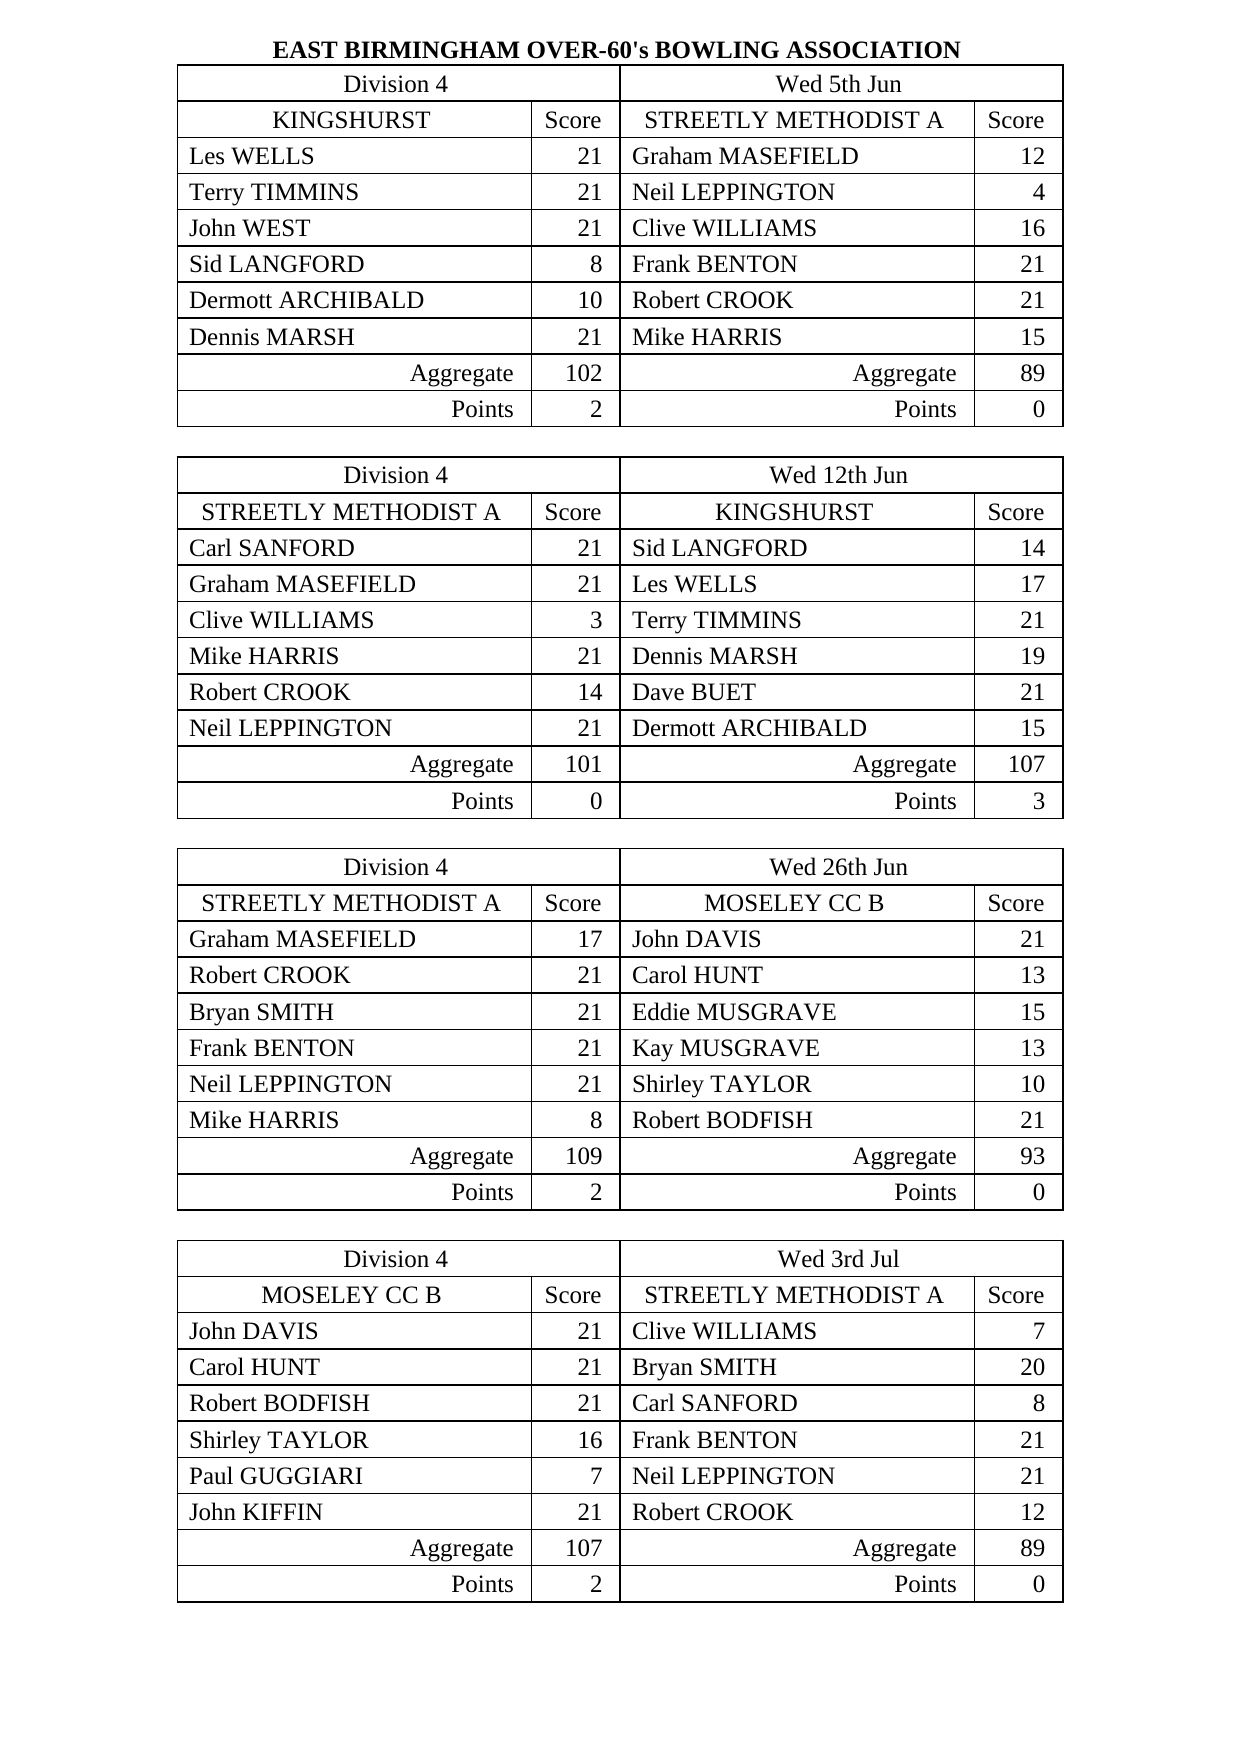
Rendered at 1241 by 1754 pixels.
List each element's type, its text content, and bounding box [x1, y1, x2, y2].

table_cell Robert CROOK [178, 958, 531, 992]
table_cell 21 [532, 958, 619, 992]
table_cell Eddie MUSGRAVE [621, 994, 974, 1028]
table_cell 21 [532, 1386, 619, 1420]
table_cell Shirley TAYLOR [621, 1066, 974, 1101]
table_cell 2 [532, 391, 619, 426]
table_cell 101 [532, 747, 619, 781]
table_cell Points [621, 1175, 974, 1209]
table_cell 10 [975, 1066, 1062, 1101]
table_cell Score [975, 102, 1062, 136]
table_cell 21 [532, 1350, 619, 1384]
table_cell Paul GUGGIARI [178, 1458, 531, 1492]
table_cell Score [975, 886, 1062, 920]
table_cell 7 [532, 1458, 619, 1492]
table_cell Points [621, 391, 974, 426]
table_cell Mike HARRIS [621, 319, 974, 353]
table_cell Points [178, 1566, 531, 1601]
table_cell 89 [975, 1530, 1062, 1565]
table_header Division 4 [178, 458, 619, 492]
table_cell Graham MASEFIELD [178, 566, 531, 601]
table_cell 21 [532, 1494, 619, 1529]
table_cell 21 [975, 1102, 1062, 1137]
table_cell Robert CROOK [621, 1494, 974, 1529]
table_cell 3 [532, 602, 619, 637]
table_cell 13 [975, 958, 1062, 992]
table_cell KINGSHURST [178, 102, 531, 136]
table_cell Bryan SMITH [621, 1350, 974, 1384]
table_cell 0 [975, 1175, 1062, 1209]
table_cell 15 [975, 711, 1062, 745]
table_cell 20 [975, 1350, 1062, 1384]
table_cell Clive WILLIAMS [621, 1313, 974, 1348]
table_cell 8 [532, 1102, 619, 1137]
table_cell 102 [532, 355, 619, 389]
table_header Wed 5th Jun [621, 66, 1062, 100]
table_cell 93 [975, 1138, 1062, 1173]
table_cell Frank BENTON [621, 247, 974, 281]
table_cell 17 [975, 566, 1062, 601]
table_cell Frank BENTON [621, 1422, 974, 1456]
table_cell Aggregate [621, 747, 974, 781]
table_cell Bryan SMITH [178, 994, 531, 1028]
table_cell Graham MASEFIELD [621, 138, 974, 173]
table_cell Shirley TAYLOR [178, 1422, 531, 1456]
table_cell Neil LEPPINGTON [621, 174, 974, 209]
table_cell Score [975, 1277, 1062, 1312]
table_cell MOSELEY CC B [178, 1277, 531, 1312]
table_cell Aggregate [178, 1530, 531, 1565]
table_cell 4 [975, 174, 1062, 209]
table_cell 21 [532, 1030, 619, 1064]
table_cell 19 [975, 638, 1062, 673]
table_cell MOSELEY CC B [621, 886, 974, 920]
table_cell Les WELLS [178, 138, 531, 173]
table_cell Sid LANGFORD [621, 530, 974, 564]
table_cell 7 [975, 1313, 1062, 1348]
table_cell Terry TIMMINS [178, 174, 531, 209]
table_cell Terry TIMMINS [621, 602, 974, 637]
table_cell Dennis MARSH [621, 638, 974, 673]
table_cell Points [178, 1175, 531, 1209]
table_cell 15 [975, 319, 1062, 353]
table_cell Robert CROOK [621, 283, 974, 317]
table_cell 14 [532, 675, 619, 709]
table_cell Robert CROOK [178, 675, 531, 709]
table_cell Frank BENTON [178, 1030, 531, 1064]
table_cell 21 [975, 247, 1062, 281]
table_header Division 4 [178, 1241, 619, 1276]
table_cell Points [621, 1566, 974, 1601]
table_cell 21 [975, 1458, 1062, 1492]
table_cell Neil LEPPINGTON [178, 1066, 531, 1101]
table_cell 14 [975, 530, 1062, 564]
table_cell 3 [975, 783, 1062, 817]
table_cell 13 [975, 1030, 1062, 1064]
table_cell 8 [532, 247, 619, 281]
table_cell Kay MUSGRAVE [621, 1030, 974, 1064]
table_cell 10 [532, 283, 619, 317]
table_cell 21 [975, 283, 1062, 317]
table_cell Les WELLS [621, 566, 974, 601]
table_cell Points [178, 783, 531, 817]
table_cell 107 [975, 747, 1062, 781]
table_cell Score [975, 494, 1062, 528]
table_cell Clive WILLIAMS [178, 602, 531, 637]
table_cell 16 [975, 210, 1062, 245]
table_cell Mike HARRIS [178, 1102, 531, 1137]
table_cell Robert BODFISH [621, 1102, 974, 1137]
table_cell 2 [532, 1566, 619, 1601]
table_cell 21 [975, 602, 1062, 637]
table_cell 17 [532, 922, 619, 956]
table_cell Robert BODFISH [178, 1386, 531, 1420]
table_cell 89 [975, 355, 1062, 389]
table_cell Aggregate [178, 1138, 531, 1173]
table_cell John DAVIS [621, 922, 974, 956]
table_header Wed 12th Jun [621, 458, 1062, 492]
table_cell Clive WILLIAMS [621, 210, 974, 245]
table_cell 0 [975, 391, 1062, 426]
table_cell 21 [532, 210, 619, 245]
table_cell Dennis MARSH [178, 319, 531, 353]
table_cell Aggregate [621, 1530, 974, 1565]
table_cell STREETLY METHODIST A [621, 102, 974, 136]
table_cell Points [178, 391, 531, 426]
table_cell 21 [532, 1066, 619, 1101]
table_cell 2 [532, 1175, 619, 1209]
table_cell John DAVIS [178, 1313, 531, 1348]
table_cell Aggregate [621, 1138, 974, 1173]
table_cell Carl SANFORD [178, 530, 531, 564]
table_cell 15 [975, 994, 1062, 1028]
table_cell Score [532, 494, 619, 528]
table_cell 21 [532, 530, 619, 564]
table_cell 21 [975, 675, 1062, 709]
table_cell Dermott ARCHIBALD [178, 283, 531, 317]
table_cell 21 [532, 638, 619, 673]
table_cell 21 [532, 1313, 619, 1348]
table_cell 0 [975, 1566, 1062, 1601]
table_cell John WEST [178, 210, 531, 245]
table_header Division 4 [178, 849, 619, 884]
table_header Wed 3rd Jul [621, 1241, 1062, 1276]
table_cell Dave BUET [621, 675, 974, 709]
table_cell 21 [532, 711, 619, 745]
table_cell 21 [532, 319, 619, 353]
table_cell Carol HUNT [621, 958, 974, 992]
table_header Division 4 [178, 66, 619, 100]
table_cell 21 [975, 1422, 1062, 1456]
table_cell Aggregate [178, 355, 531, 389]
table_cell Carl SANFORD [621, 1386, 974, 1420]
table_cell STREETLY METHODIST A [178, 494, 531, 528]
table_cell 107 [532, 1530, 619, 1565]
table_cell Points [621, 783, 974, 817]
table_cell Sid LANGFORD [178, 247, 531, 281]
table_cell Aggregate [621, 355, 974, 389]
table_cell 21 [975, 922, 1062, 956]
table_cell Aggregate [178, 747, 531, 781]
table_cell STREETLY METHODIST A [178, 886, 531, 920]
table_cell Mike HARRIS [178, 638, 531, 673]
table_cell 21 [532, 566, 619, 601]
table_cell Neil LEPPINGTON [178, 711, 531, 745]
table_cell 21 [532, 994, 619, 1028]
table_cell Carol HUNT [178, 1350, 531, 1384]
table_cell 21 [532, 138, 619, 173]
table_cell 8 [975, 1386, 1062, 1420]
table_cell Graham MASEFIELD [178, 922, 531, 956]
table_cell 21 [532, 174, 619, 209]
table_cell KINGSHURST [621, 494, 974, 528]
table_cell 109 [532, 1138, 619, 1173]
table_header Wed 26th Jun [621, 849, 1062, 884]
table_cell 12 [975, 1494, 1062, 1529]
table_cell STREETLY METHODIST A [621, 1277, 974, 1312]
table_cell 16 [532, 1422, 619, 1456]
table_cell Score [532, 102, 619, 136]
table_cell Score [532, 886, 619, 920]
table_cell 0 [532, 783, 619, 817]
table_cell Dermott ARCHIBALD [621, 711, 974, 745]
table_cell Neil LEPPINGTON [621, 1458, 974, 1492]
table_cell John KIFFIN [178, 1494, 531, 1529]
table_cell 12 [975, 138, 1062, 173]
table_cell Score [532, 1277, 619, 1312]
